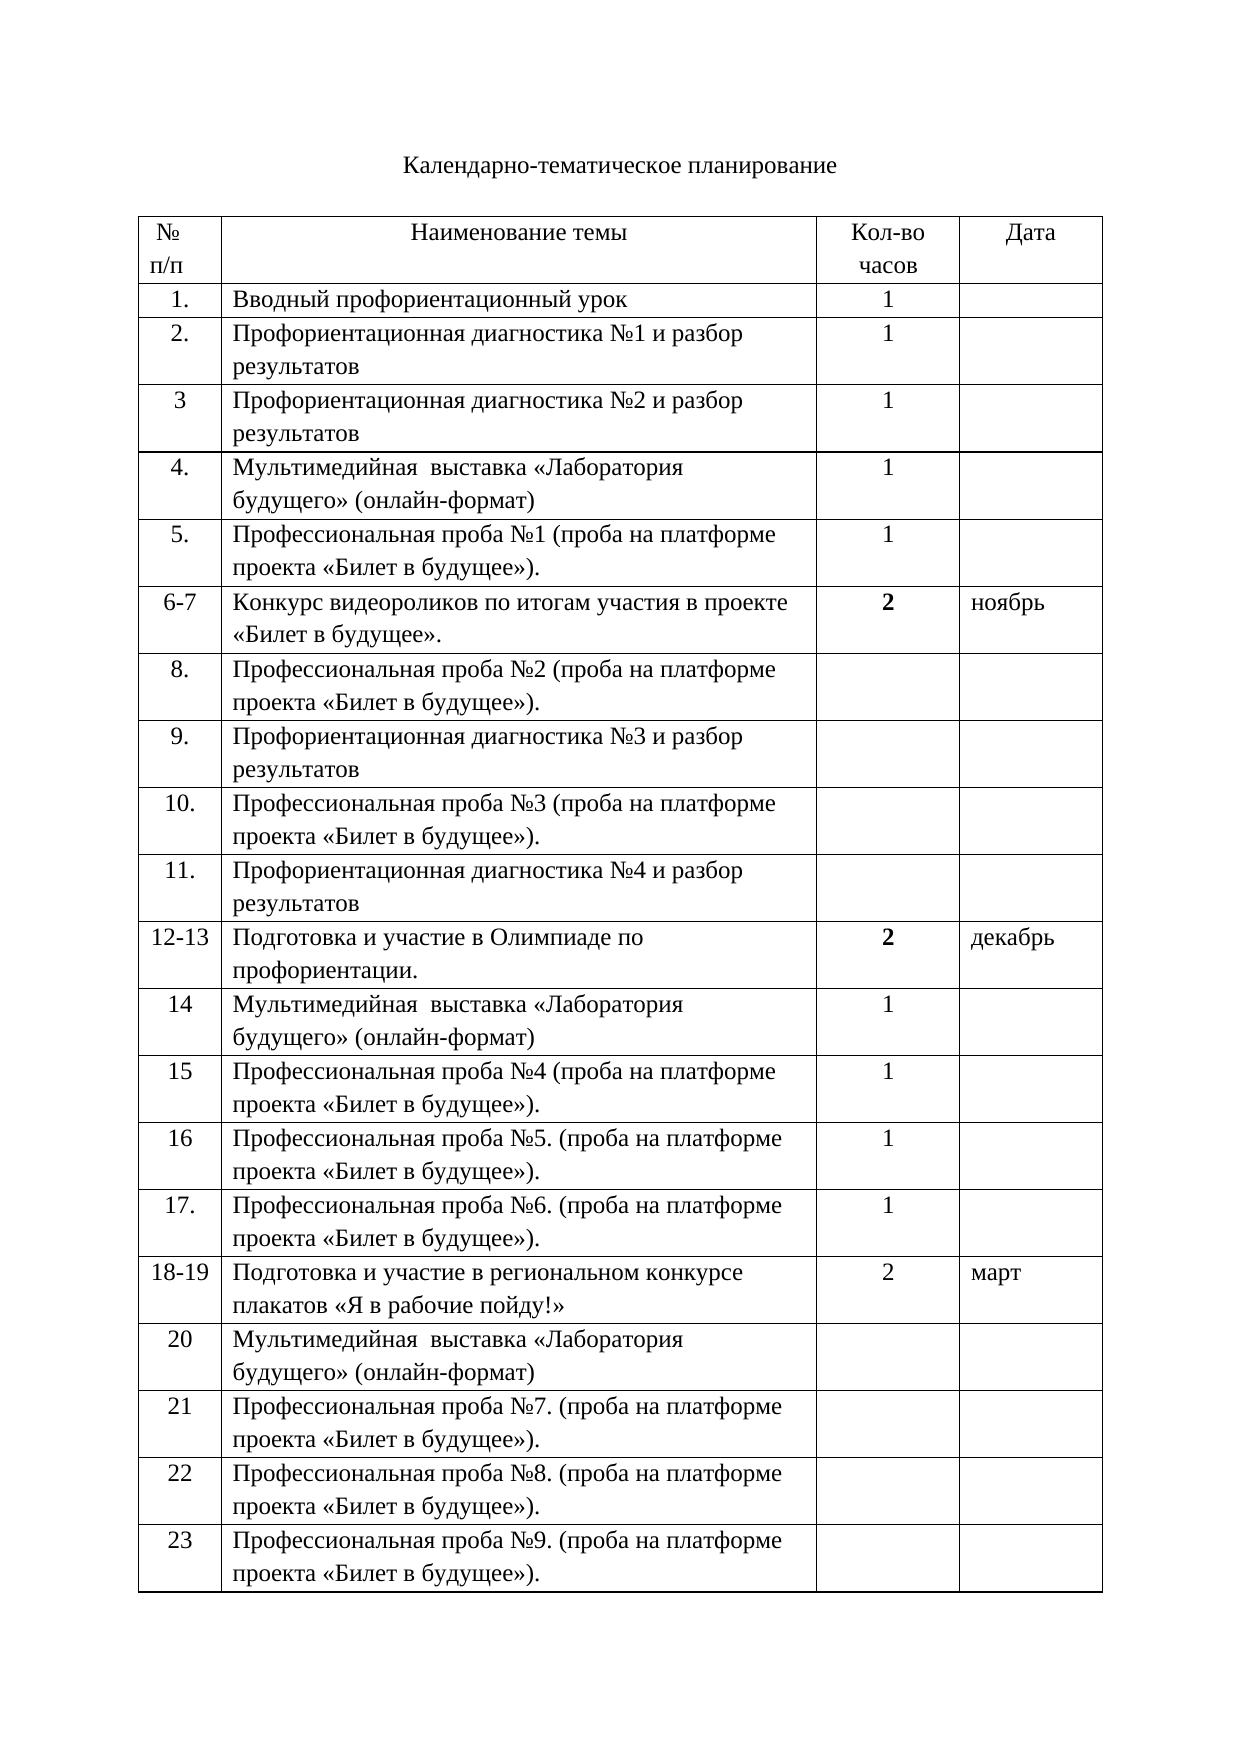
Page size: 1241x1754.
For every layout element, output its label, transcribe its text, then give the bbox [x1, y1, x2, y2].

table_cell Профессиональная проба №1 (проба на платформе проекта «Билет в будущее»). [222, 520, 816, 586]
table_cell [960, 520, 1102, 586]
table_cell [960, 385, 1102, 451]
table_cell [960, 1458, 1102, 1524]
table_cell [817, 1324, 959, 1390]
table_cell 3 [139, 385, 221, 451]
table_cell 1 [817, 385, 959, 451]
table_cell 1 [817, 989, 959, 1055]
table_cell 21 [139, 1391, 221, 1457]
table_cell 15 [139, 1056, 221, 1122]
table_cell [960, 1123, 1102, 1189]
table_cell [960, 453, 1102, 518]
table_cell Профессиональная проба №4 (проба на платформе проекта «Билет в будущее»). [222, 1056, 816, 1122]
table_cell [960, 788, 1102, 854]
table_cell [960, 1391, 1102, 1457]
table_cell Профориентационная диагностика №1 и разбор результатов [222, 318, 816, 384]
table_cell [960, 284, 1102, 317]
table_cell 1 [817, 520, 959, 586]
table_cell 16 [139, 1123, 221, 1189]
table_cell 4. [139, 453, 221, 518]
table_cell [817, 1458, 959, 1524]
table_cell [960, 721, 1102, 787]
table_cell Вводный профориентационный урок [222, 284, 816, 317]
table_cell Профессиональная проба №5. (проба на платформе проекта «Билет в будущее»). [222, 1123, 816, 1189]
table_cell [817, 788, 959, 854]
table_cell 10. [139, 788, 221, 854]
table_cell 1 [817, 1123, 959, 1189]
table_cell 17. [139, 1190, 221, 1256]
table_cell Подготовка и участие в региональном конкурсе плакатов «Я в рабочие пойду!» [222, 1257, 816, 1323]
table_cell Профессиональная проба №2 (проба на платформе проекта «Билет в будущее»). [222, 654, 816, 720]
table_cell [817, 855, 959, 921]
table_cell Профориентационная диагностика №4 и разбор результатов [222, 855, 816, 921]
table_cell 11. [139, 855, 221, 921]
table_header Дата [960, 217, 1102, 283]
table_cell 1 [817, 318, 959, 384]
table_cell Конкурс видеороликов по итогам участия в проекте «Билет в будущее». [222, 587, 816, 653]
table_cell Профессиональная проба №9. (проба на платформе проекта «Билет в будущее»). [222, 1525, 816, 1591]
table_cell [960, 318, 1102, 384]
table_cell 1 [817, 284, 959, 317]
table_cell [960, 1056, 1102, 1122]
table_cell 23 [139, 1525, 221, 1591]
table_cell Мультимедийная выставка «Лаборатория будущего» (онлайн-формат) [222, 1324, 816, 1390]
table_cell [817, 1525, 959, 1591]
table_cell Профориентационная диагностика №3 и разбор результатов [222, 721, 816, 787]
table_cell 1 [817, 453, 959, 518]
table_cell 2 [817, 922, 959, 988]
table_cell 2 [817, 587, 959, 653]
table_cell 20 [139, 1324, 221, 1390]
table_cell 8. [139, 654, 221, 720]
table_cell 18-19 [139, 1257, 221, 1323]
table_header № п/п [139, 217, 221, 283]
table_cell [817, 1391, 959, 1457]
table_cell [817, 654, 959, 720]
table_cell Подготовка и участие в Олимпиаде по профориентации. [222, 922, 816, 988]
table_cell Профессиональная проба №3 (проба на платформе проекта «Билет в будущее»). [222, 788, 816, 854]
table_cell 22 [139, 1458, 221, 1524]
table_cell ноябрь [960, 587, 1102, 653]
table_cell 9. [139, 721, 221, 787]
table_cell Профессиональная проба №6. (проба на платформе проекта «Билет в будущее»). [222, 1190, 816, 1256]
table_header Наименование темы [222, 217, 816, 283]
table_cell Мультимедийная выставка «Лаборатория будущего» (онлайн-формат) [222, 453, 816, 518]
table_cell 1 [817, 1190, 959, 1256]
table_cell Профориентационная диагностика №2 и разбор результатов [222, 385, 816, 451]
table_cell март [960, 1257, 1102, 1323]
table_cell 2 [817, 1257, 959, 1323]
table_cell 2. [139, 318, 221, 384]
table_cell 6-7 [139, 587, 221, 653]
table_cell 5. [139, 520, 221, 586]
table_cell [960, 1525, 1102, 1591]
table_cell Профессиональная проба №7. (проба на платформе проекта «Билет в будущее»). [222, 1391, 816, 1457]
table_cell 14 [139, 989, 221, 1055]
table_cell [960, 1324, 1102, 1390]
table_cell 1. [139, 284, 221, 317]
text Календарно-тематическое планирование [150, 150, 1090, 179]
table_cell [817, 721, 959, 787]
table_cell 12-13 [139, 922, 221, 988]
table_cell [960, 855, 1102, 921]
table_header Кол-во часов [817, 217, 959, 283]
table_cell [960, 989, 1102, 1055]
table_cell декабрь [960, 922, 1102, 988]
table_cell Профессиональная проба №8. (проба на платформе проекта «Билет в будущее»). [222, 1458, 816, 1524]
table_cell 1 [817, 1056, 959, 1122]
table_cell Мультимедийная выставка «Лаборатория будущего» (онлайн-формат) [222, 989, 816, 1055]
table_cell [960, 1190, 1102, 1256]
table_cell [960, 654, 1102, 720]
